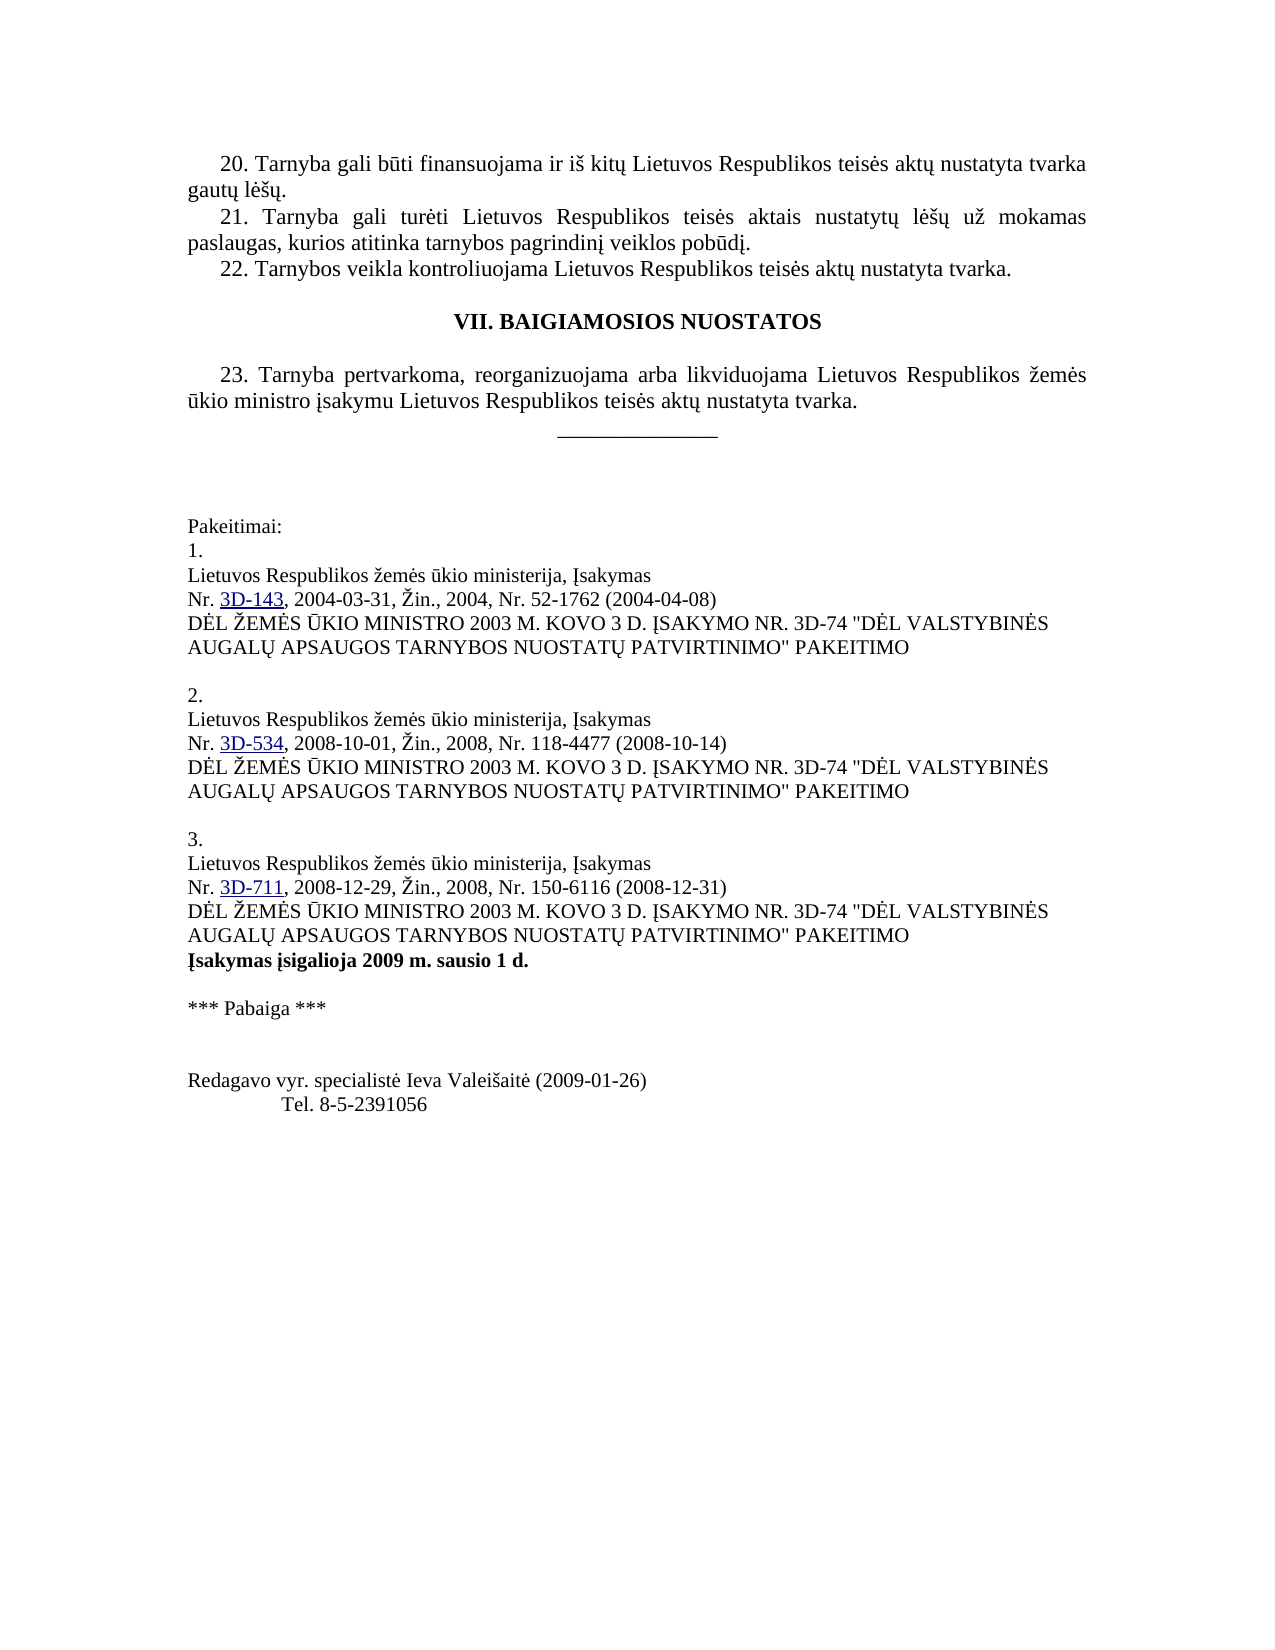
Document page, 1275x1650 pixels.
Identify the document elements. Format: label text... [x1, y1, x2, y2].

text 1. [187, 538, 1087, 562]
text 23. Tarnyba pertvarkoma, reorganizuojama arba likviduojama Lietuvos Respublikos žemės ūkio ministro įsakymu Lietuvos Respublikos teisės aktų nustatyta tvarka. [187, 361, 1087, 413]
text 22. Tarnybos veikla kontroliuojama Lietuvos Respublikos teisės aktų nustatyta tvarka. [187, 255, 1087, 282]
text Lietuvos Respublikos žemės ūkio ministerija, Įsakymas [187, 851, 1087, 875]
text ______________ [187, 413, 1087, 440]
text DĖL ŽEMĖS ŪKIO MINISTRO 2003 M. KOVO 3 D. ĮSAKYMO NR. 3D-74 "DĖL VALSTYBINĖS AUGALŲ APSAUGOS TARNYBOS NUOSTATŲ PATVIRTINIMO" PAKEITIMO [187, 899, 1087, 947]
text Redagavo vyr. specialistė Ieva Valeišaitė (2009-01-26) [187, 1068, 1087, 1092]
text Lietuvos Respublikos žemės ūkio ministerija, Įsakymas [187, 562, 1087, 587]
text 3. [187, 827, 1087, 851]
text Pakeitimai: [187, 514, 1087, 538]
text 2. [187, 683, 1087, 707]
text Nr. 3D-534, 2008-10-01, Žin., 2008, Nr. 118-4477 (2008-10-14) [187, 731, 1087, 755]
text Nr. 3D-711, 2008-12-29, Žin., 2008, Nr. 150-6116 (2008-12-31) [187, 875, 1087, 899]
text Tel. 8-5-2391056 [187, 1092, 1087, 1116]
text Nr. 3D-143, 2004-03-31, Žin., 2004, Nr. 52-1762 (2004-04-08) [187, 587, 1087, 611]
text *** Pabaiga *** [187, 996, 1087, 1020]
text VII. BAIGIAMOSIOS NUOSTATOS [187, 308, 1087, 334]
text 20. Tarnyba gali būti finansuojama ir iš kitų Lietuvos Respublikos teisės aktų nustatyta tvarka gautų lėšų. [187, 150, 1087, 203]
text Įsakymas įsigalioja 2009 m. sausio 1 d. [187, 947, 1087, 972]
text Lietuvos Respublikos žemės ūkio ministerija, Įsakymas [187, 707, 1087, 731]
text DĖL ŽEMĖS ŪKIO MINISTRO 2003 M. KOVO 3 D. ĮSAKYMO NR. 3D-74 "DĖL VALSTYBINĖS AUGALŲ APSAUGOS TARNYBOS NUOSTATŲ PATVIRTINIMO" PAKEITIMO [187, 611, 1087, 659]
text 21. Tarnyba gali turėti Lietuvos Respublikos teisės aktais nustatytų lėšų už mokamas paslaugas, kurios atitinka tarnybos pagrindinį veiklos pobūdį. [187, 203, 1087, 255]
text DĖL ŽEMĖS ŪKIO MINISTRO 2003 M. KOVO 3 D. ĮSAKYMO NR. 3D-74 "DĖL VALSTYBINĖS AUGALŲ APSAUGOS TARNYBOS NUOSTATŲ PATVIRTINIMO" PAKEITIMO [187, 755, 1087, 803]
